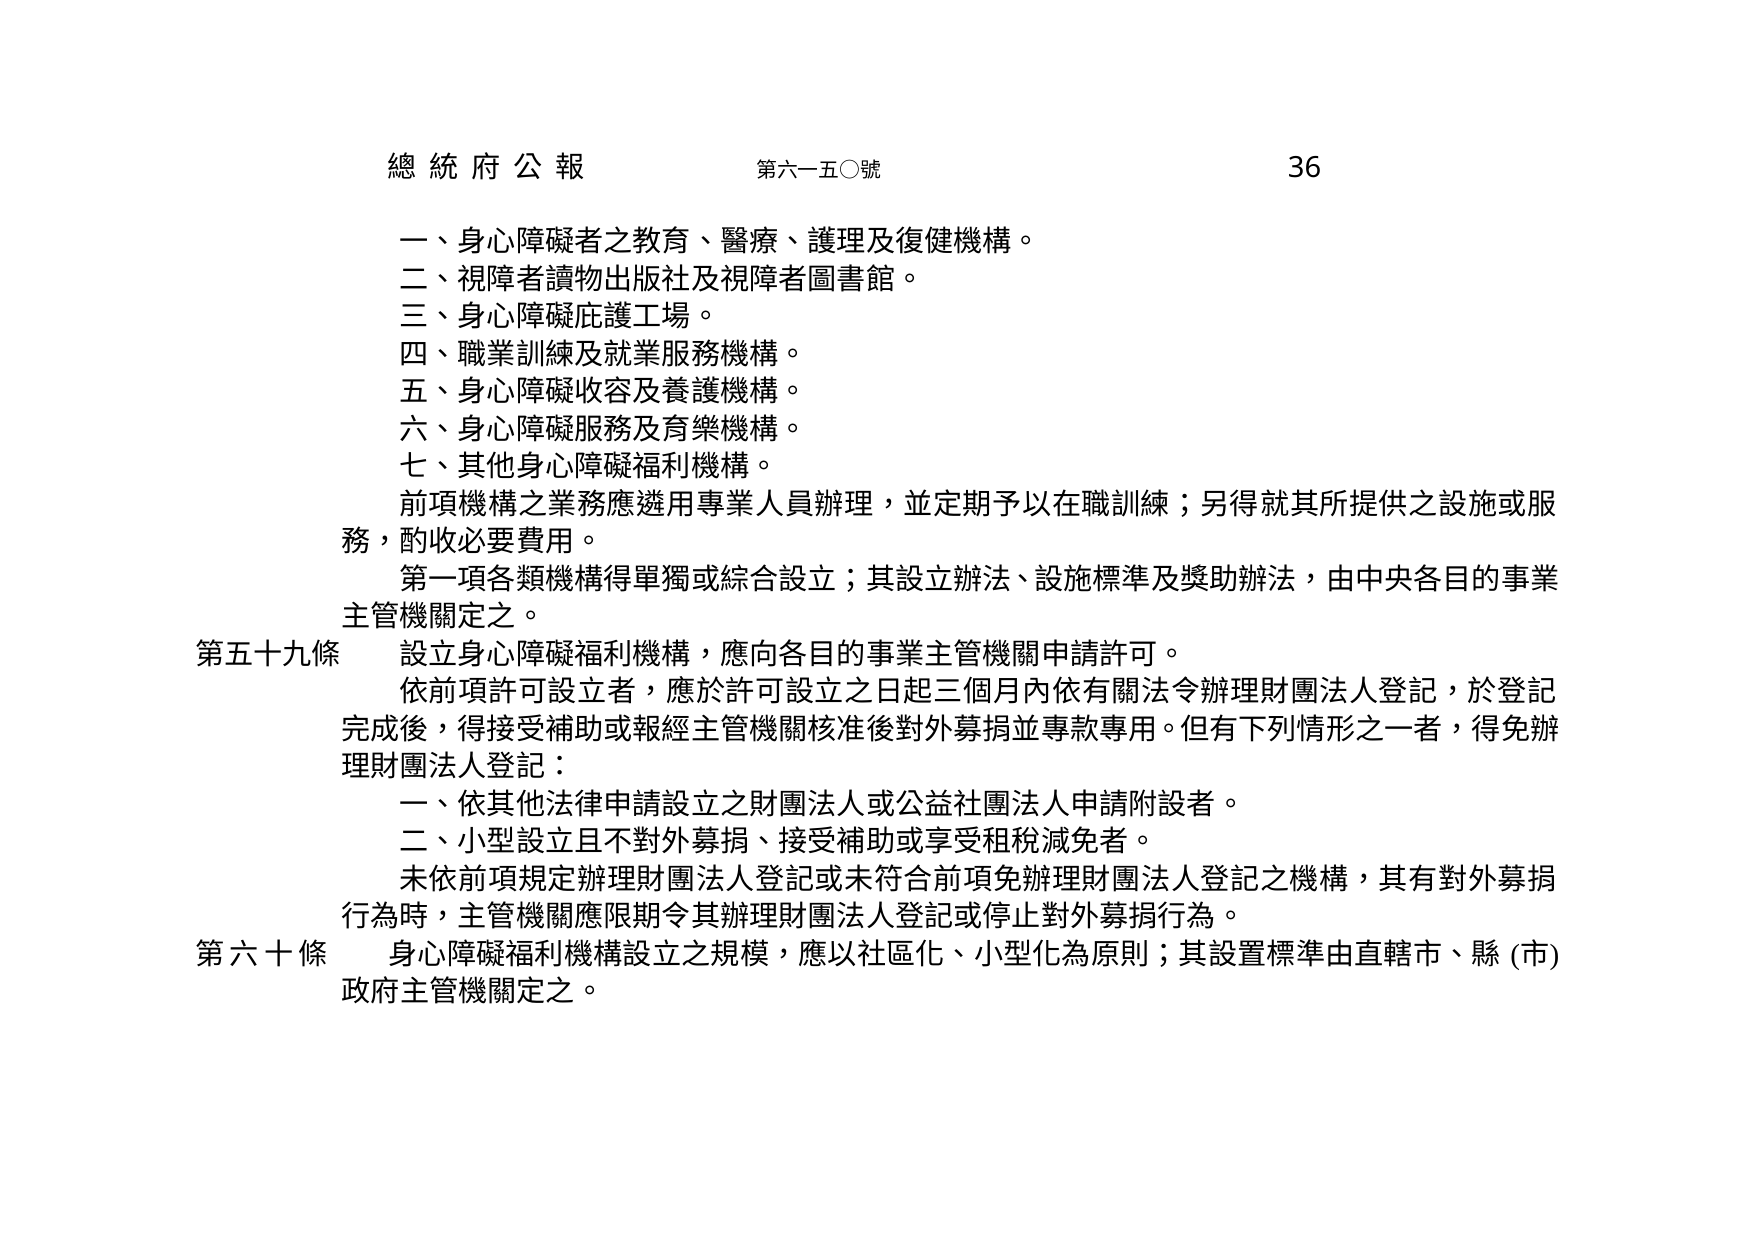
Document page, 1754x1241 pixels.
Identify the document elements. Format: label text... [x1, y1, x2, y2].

text 四、職業訓練及就業服務機構。 [399, 334, 1559, 372]
text 七、其他身心障礙福利機構。 [399, 447, 1559, 484]
text 三、身心障礙庇護工場。 [399, 297, 1559, 334]
text 前項機構之業務應遴用專業人員辦理，並定期予以在職訓練；另得就其所提供之設施或服務，酌收必要費用。 [341, 484, 1559, 559]
text 一、身心障礙者之教育、醫療、護理及復健機構。 [399, 222, 1559, 259]
text 第五十九條 設立身心障礙福利機構，應向各目的事業主管機關申請許可。 [195, 634, 1559, 672]
text 第六十條 身心障礙福利機構設立之規模，應以社區化、小型化為原則；其設置標準由直轄市、縣 (市) 政府主管機關定之。 [195, 934, 1559, 1009]
text 第一項各類機構得單獨或綜合設立；其設立辦法、設施標準及獎助辦法，由中央各目的事業主管機關定之。 [341, 559, 1559, 634]
text 依前項許可設立者，應於許可設立之日起三個月內依有關法令辦理財團法人登記，於登記完成後，得接受補助或報經主管機關核准後對外募捐並專款專用。但有下列情形之一者，得免辦理財團法人登記： [341, 672, 1559, 784]
text 二、視障者讀物出版社及視障者圖書館。 [399, 259, 1559, 297]
text 六、身心障礙服務及育樂機構。 [399, 409, 1559, 447]
text 二、小型設立且不對外募捐、接受補助或享受租稅減免者。 [399, 822, 1559, 859]
text 五、身心障礙收容及養護機構。 [399, 372, 1559, 409]
text 一、依其他法律申請設立之財團法人或公益社團法人申請附設者。 [399, 784, 1559, 822]
text 未依前項規定辦理財團法人登記或未符合前項免辦理財團法人登記之機構，其有對外募捐行為時，主管機關應限期令其辦理財團法人登記或停止對外募捐行為。 [341, 859, 1559, 934]
